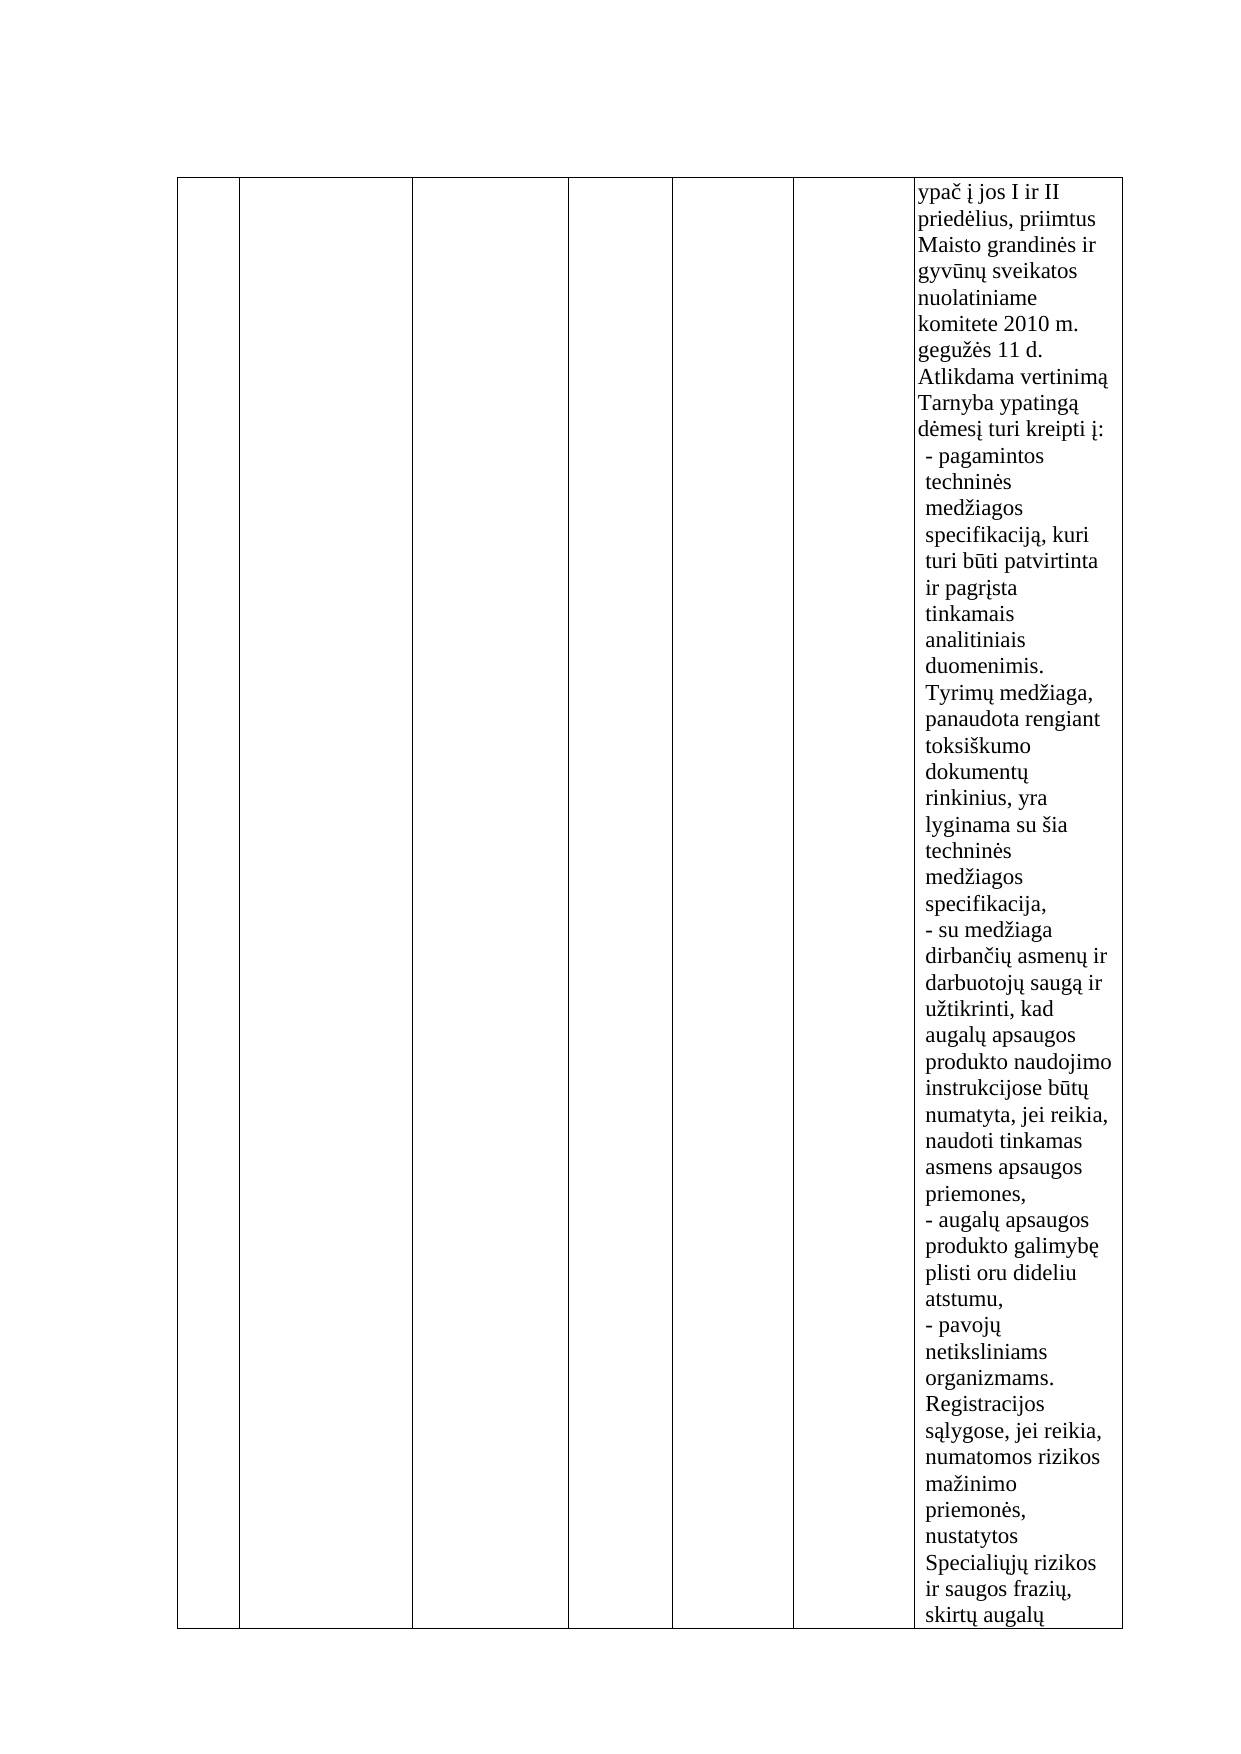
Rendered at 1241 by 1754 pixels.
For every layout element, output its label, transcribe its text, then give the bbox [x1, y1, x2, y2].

table_header [240, 178, 412, 1628]
table_header [673, 178, 793, 1628]
table_header [413, 178, 568, 1628]
table_header [794, 178, 914, 1628]
table_header [178, 178, 239, 1628]
table_header ypač į jos I ir II priedėlius, priimtus Maisto grandinės ir gyvūnų sveikatos nuolatiniame komitete 2010 m. gegužės 11 d. Atlikdama vertinimą Tarnyba ypatingą dėmesį turi kreipti į: - pagamintos techninės medžiagos specifikaciją, kuri turi būti patvirtinta ir pagrįsta tinkamais analitiniais duomenimis. Tyrimų medžiaga, panaudota rengiant toksiškumo dokumentų rinkinius, yra lyginama su šia techninės medžiagos specifikacija, - su medžiaga dirbančių asmenų ir darbuotojų saugą ir užtikrinti, kad augalų apsaugos produkto naudojimo instrukcijose būtų numatyta, jei reikia, naudoti tinkamas asmens apsaugos priemones, - augalų apsaugos produkto galimybę plisti oru dideliu atstumu, - pavojų netiksliniams organizmams. Registracijos sąlygose, jei reikia, numatomos rizikos mažinimo priemonės, nustatytos Specialiųjų rizikos ir saugos frazių, skirtų augalų [915, 178, 1122, 1628]
table_header ≥ 980 g/kg (sausoji medžia-ga) [569, 178, 672, 1628]
